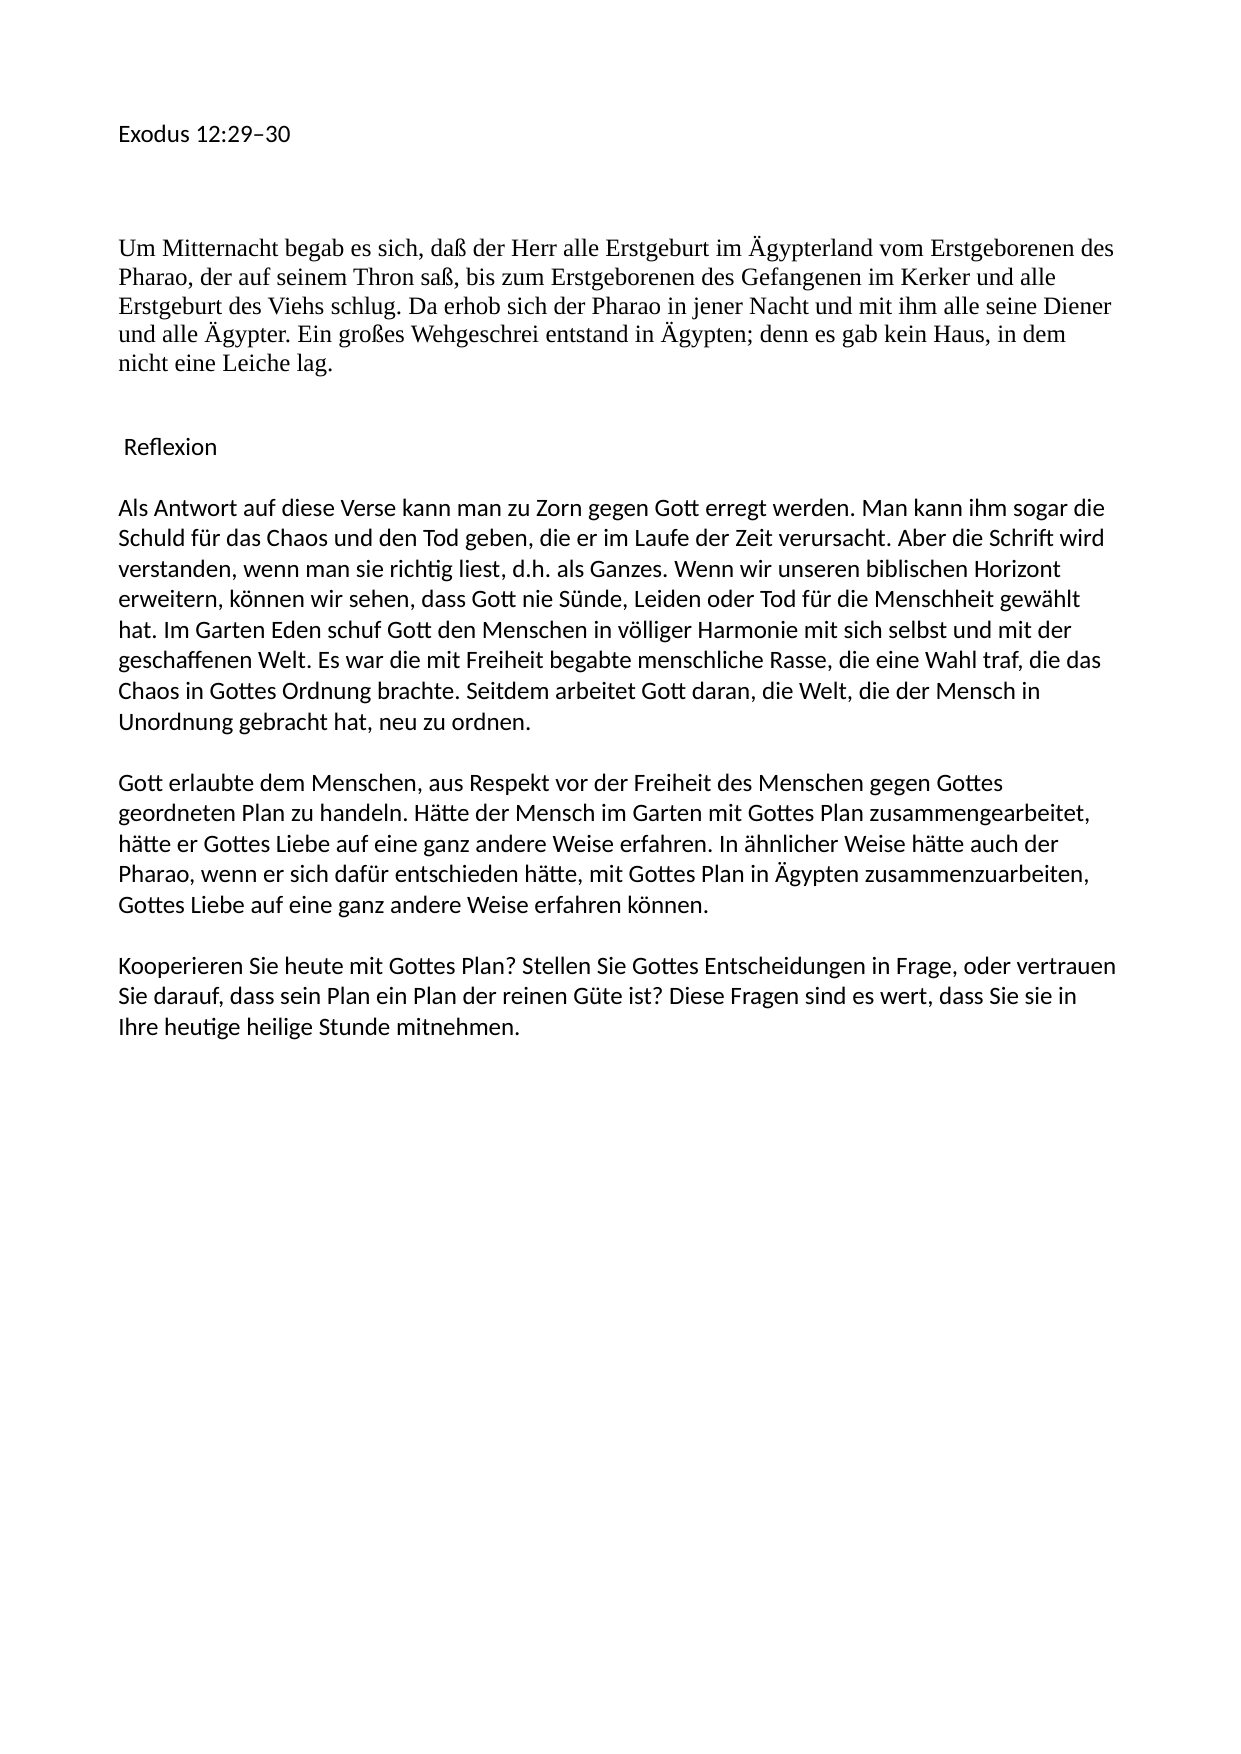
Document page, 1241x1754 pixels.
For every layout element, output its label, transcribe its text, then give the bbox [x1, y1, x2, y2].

text Exodus 12:29–30 [118, 118, 1122, 149]
text Um Mitternacht begab es sich, daß der Herr alle Erstgeburt im Ägypterland vom Erstgeborenen des Pharao, der auf seinem Thron saß, bis zum Erstgeborenen des Gefangenen im Kerker und alle Erstgeburt des Viehs schlug. Da erhob sich der Pharao in jener Nacht und mit ihm alle seine Diener und alle Ägypter. Ein großes Wehgeschrei entstand in Ägypten; denn es gab kein Haus, in dem nicht eine Leiche lag. [118, 203, 1122, 377]
text Reflexion Als Antwort auf diese Verse kann man zu Zorn gegen Gott erregt werden. Man kann ihm sogar die Schuld für das Chaos und den Tod geben, die er im Laufe der Zeit verursacht. Aber die Schrift wird verstanden, wenn man sie richtig liest, d.h. als Ganzes. Wenn wir unseren biblischen Horizont erweitern, können wir sehen, dass Gott nie Sünde, Leiden oder Tod für die Menschheit gewählt hat. Im Garten Eden schuf Gott den Menschen in völliger Harmonie mit sich selbst und mit der geschaffenen Welt. Es war die mit Freiheit begabte menschliche Rasse, die eine Wahl traf, die das Chaos in Gottes Ordnung brachte. Seitdem arbeitet Gott daran, die Welt, die der Mensch in Unordnung gebracht hat, neu zu ordnen. Gott erlaubte dem Menschen, aus Respekt vor der Freiheit des Menschen gegen Gottes geordneten Plan zu handeln. Hätte der Mensch im Garten mit Gottes Plan zusammengearbeitet, hätte er Gottes Liebe auf eine ganz andere Weise erfahren. In ähnlicher Weise hätte auch der Pharao, wenn er sich dafür entschieden hätte, mit Gottes Plan in Ägypten zusammenzuarbeiten, Gottes Liebe auf eine ganz andere Weise erfahren können. Kooperieren Sie heute mit Gottes Plan? Stellen Sie Gottes Entscheidungen in Frage, oder vertrauen Sie darauf, dass sein Plan ein Plan der reinen Güte ist? Diese Fragen sind es wert, dass Sie sie in Ihre heutige heilige Stunde mitnehmen. [118, 431, 1122, 1102]
